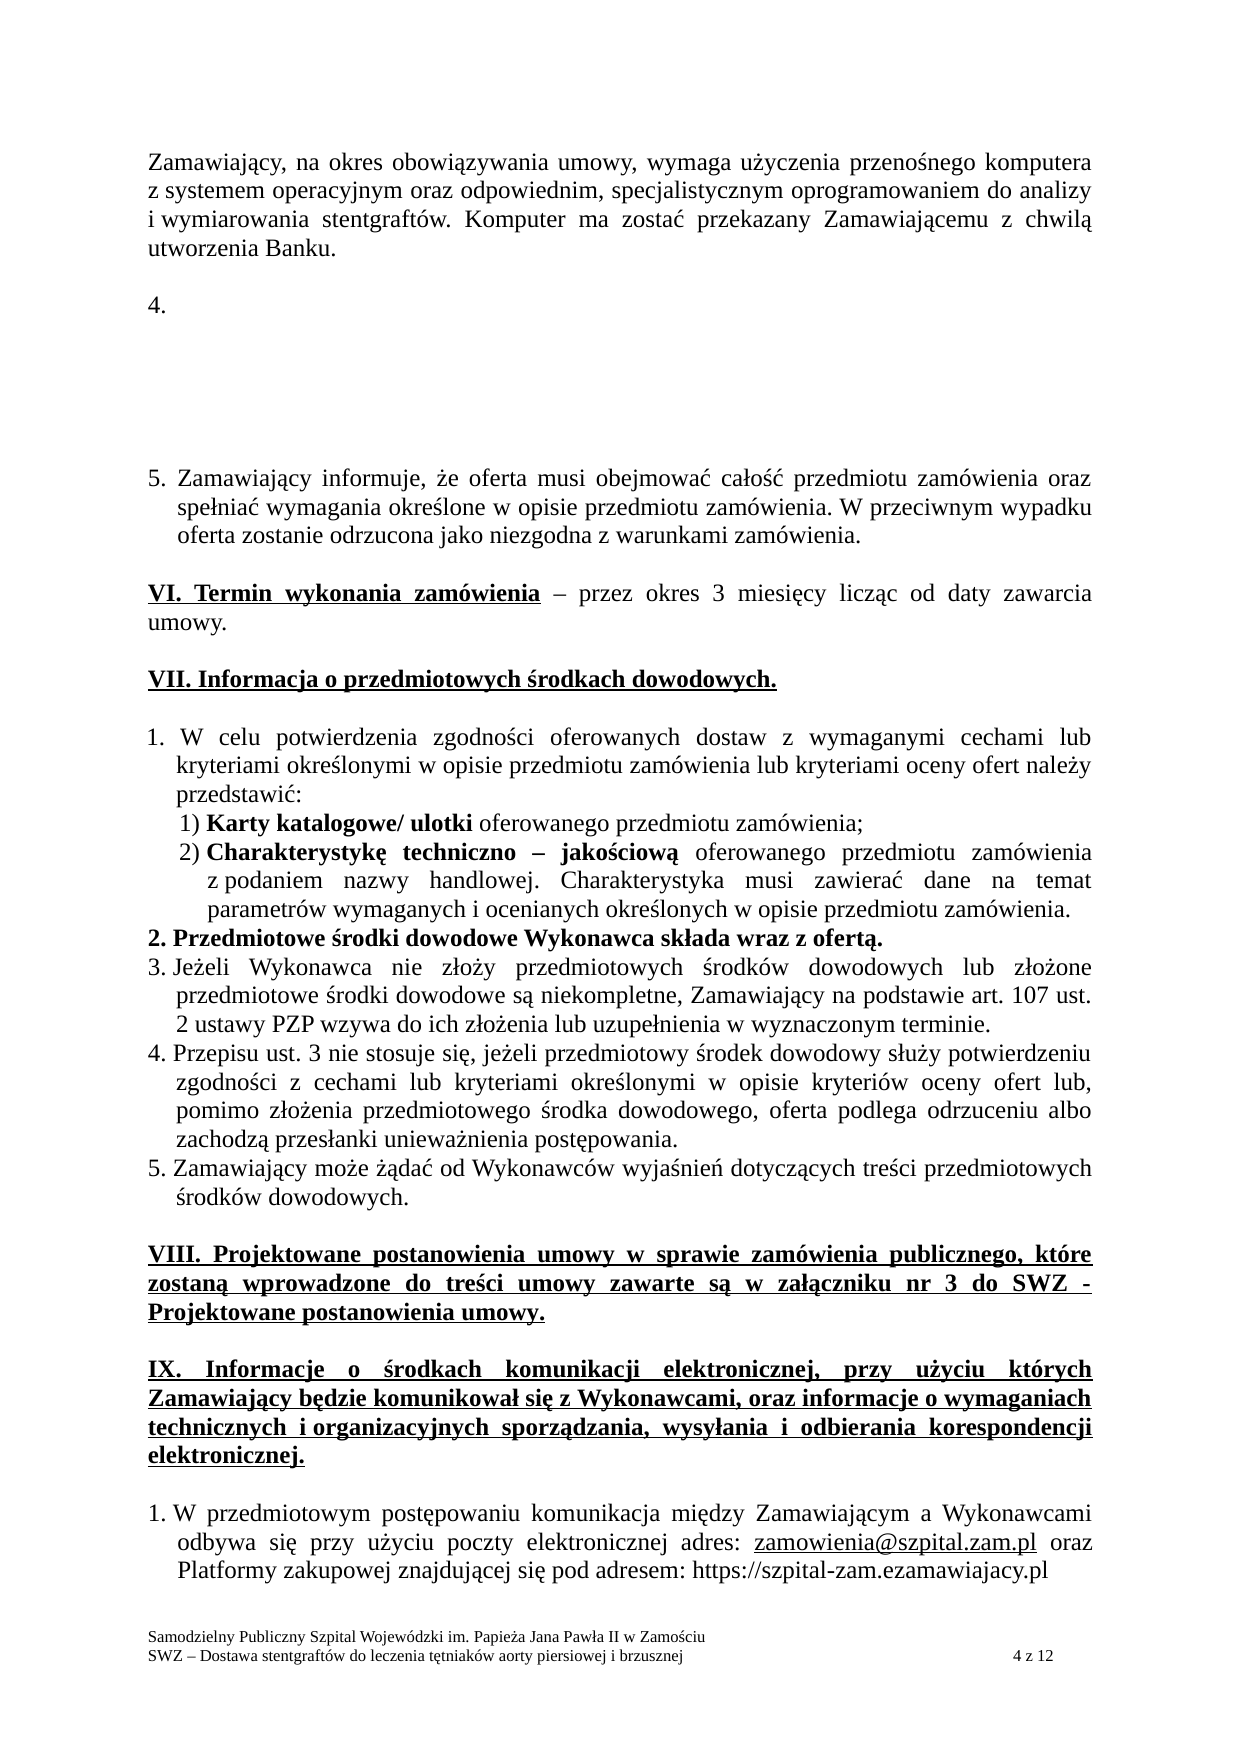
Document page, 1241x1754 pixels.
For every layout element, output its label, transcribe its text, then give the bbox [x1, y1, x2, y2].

list Zamawiający informuje, że oferta musi obejmować całość przedmiotu zamówienia oraz spełniać wymagania określone w opisie przedmiotu zamówienia. W przeciwnym wypadku oferta zostanie odrzucona jako niezgodna z warunkami zamówienia. [148, 463, 1093, 549]
text elektronicznej. [148, 1438, 1093, 1469]
list Zamawiający informuje, że Wykonawca, którego oferta zostanie wybrana jako najkorzystniejsza będzie zobowiązany do utworzenia w siedzibie Zamawiającego „Banku sprzętu” w ilości 3 szt. wymaganego asortymentu, w terminie dwóch tygodni licząc od daty zawarcia umowy. Sprzęt dostarczony w ramach „Banku” będą własnością Wykonawcy do chwili jego wykorzystaniach przez Zamawiającego, o czym Wykonawca niezwłocznie zostanie powiadomiony na piśmie. [148, 291, 1093, 463]
list Przepisu ust. 3 nie stosuje się, jeżeli przedmiotowy środek dowodowy służy potwierdzeniu zgodności z cechami lub kryteriami określonymi w opisie kryteriów oceny ofert lub, pomimo złożenia przedmiotowego środka dowodowego, oferta podlega odrzuceniu albo zachodzą przesłanki unieważnienia postępowania. [148, 1038, 1093, 1153]
list Przedmiotowe środki dowodowe Wykonawca składa wraz z ofertą. [148, 923, 1093, 952]
text VI. Termin wykonania zamówienia – przez okres 3 miesięcy licząc od daty zawarcia umowy. [148, 578, 1093, 636]
text Zamawiający, na okres obowiązywania umowy, wymaga użyczenia przenośnego komputera z systemem operacyjnym oraz odpowiednim, specjalistycznym oprogramowaniem do analizy i wymiarowania stentgraftów. Komputer ma zostać przekazany Zamawiającemu z chwilą utworzenia Banku. [148, 147, 1093, 262]
list W przedmiotowym postępowaniu komunikacja między Zamawiającym a Wykonawcami odbywa się przy użyciu poczty elektronicznej adres: zamowienia@szpital.zam.pl oraz Platformy zakupowej znajdującej się pod adresem: https://szpital-zam.ezamawiajacy.pl [148, 1498, 1093, 1584]
text zostaną wprowadzone do treści umowy zawarte są w załączniku nr 3 do SWZ - Projektowane postanowienia umowy. [148, 1266, 1093, 1326]
text VIII. Projektowane postanowienia umowy w sprawie zamówienia publicznego, które [148, 1239, 1093, 1264]
list Jeżeli Wykonawca nie złoży przedmiotowych środków dowodowych lub złożone przedmiotowe środki dowodowe są niekompletne, Zamawiający na podstawie art. 107 ust. 2 ustawy PZP wzywa do ich złożenia lub uzupełnienia w wyznaczonym terminie. [148, 952, 1093, 1038]
text IX. Informacje o środkach komunikacji elektronicznej, przy użyciu których [148, 1354, 1093, 1379]
text VII. Informacja o przedmiotowych środkach dowodowych. [148, 664, 1093, 693]
text 1. W celu potwierdzenia zgodności oferowanych dostaw z wymaganymi cechami lub kryteriami określonymi w opisie przedmiotu zamówienia lub kryteriami oceny ofert należy przedstawić: [146, 722, 1093, 808]
list Charakterystykę techniczno – jakościową oferowanego przedmiotu zamówienia z podaniem nazwy handlowej. Charakterystyka musi zawierać dane na temat parametrów wymaganych i ocenianych określonych w opisie przedmiotu zamówienia. [179, 837, 1093, 923]
list Zamawiający może żądać od Wykonawców wyjaśnień dotyczących treści przedmiotowych środków dowodowych. [148, 1153, 1093, 1211]
list Karty katalogowe/ ulotki oferowanego przedmiotu zamówienia; [179, 808, 1093, 837]
text Zamawiający będzie komunikował się z Wykonawcami, oraz informacje o wymaganiach technicznych i organizacyjnych sporządzania, wysyłania i odbierania korespondencji [148, 1381, 1093, 1437]
